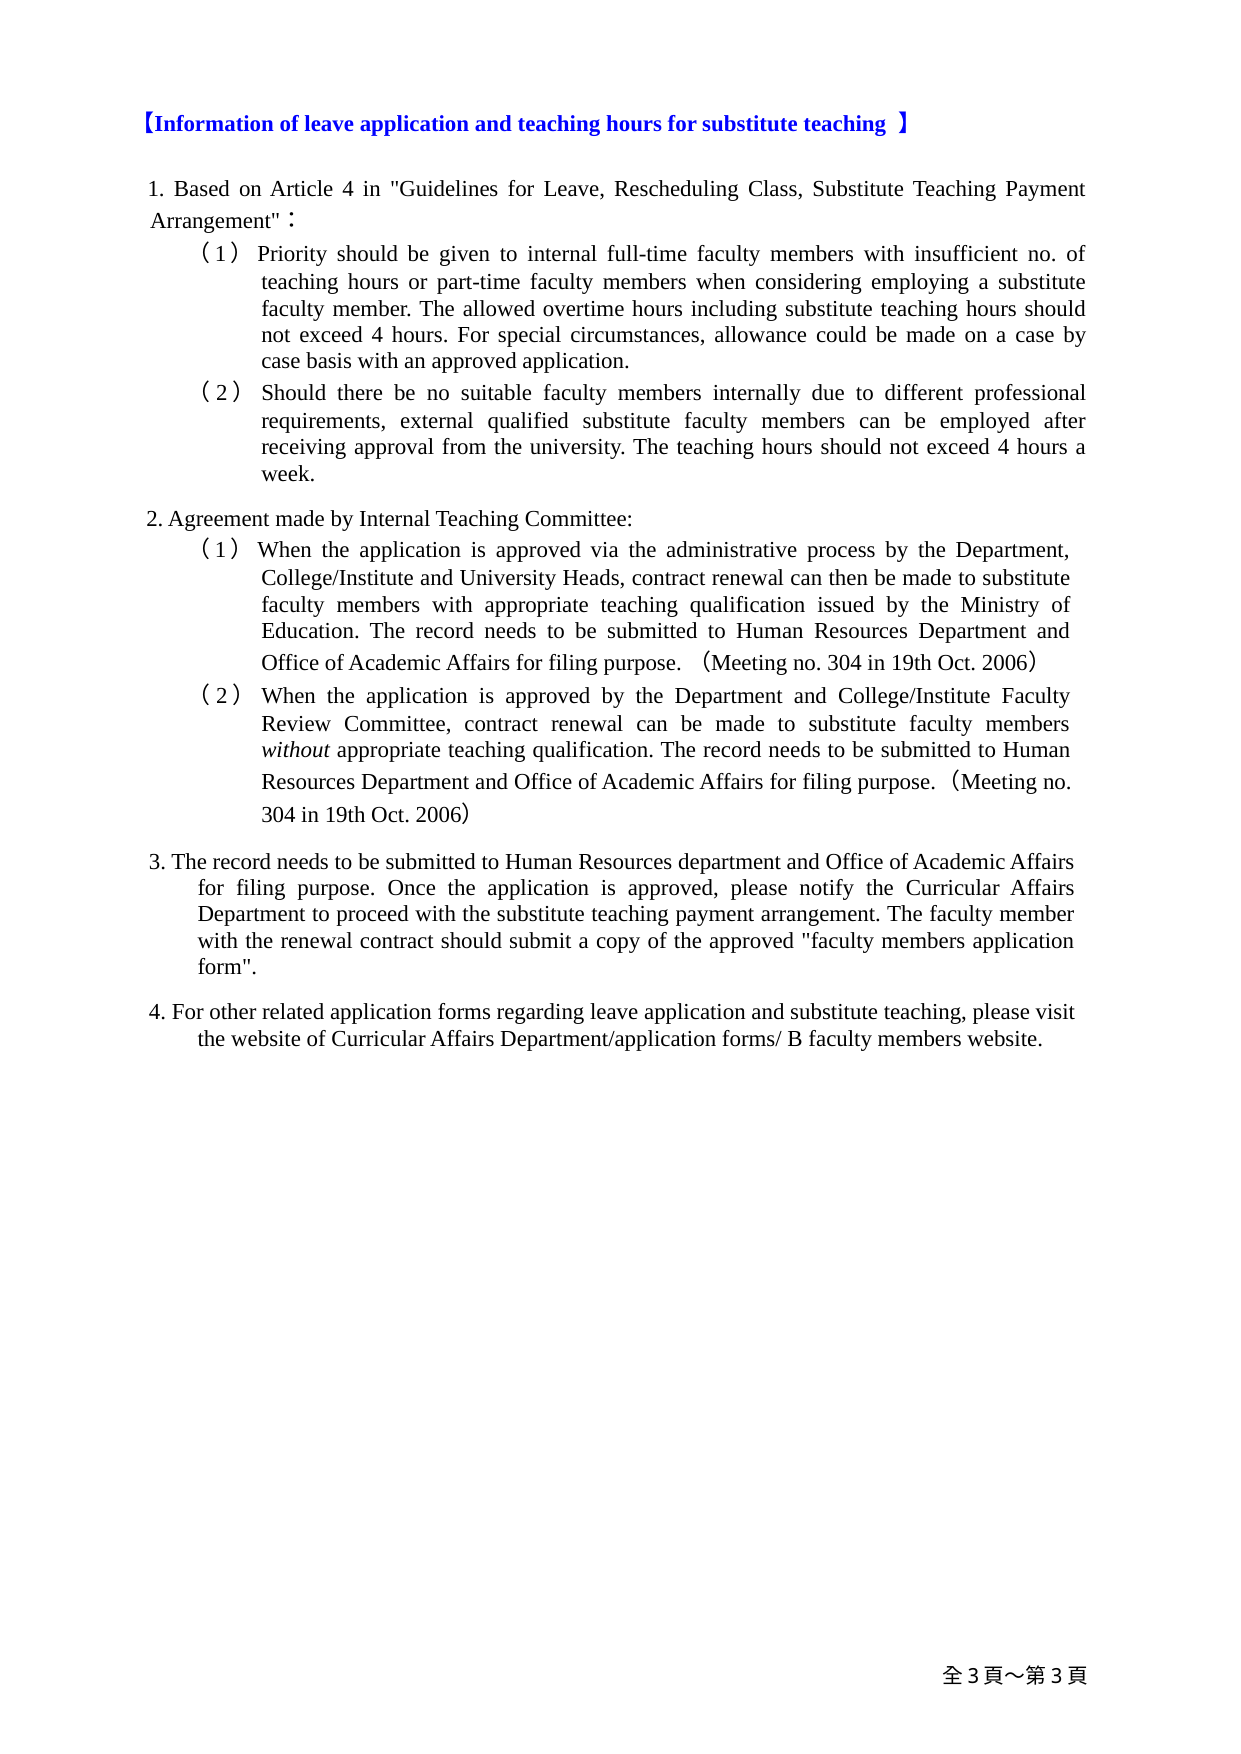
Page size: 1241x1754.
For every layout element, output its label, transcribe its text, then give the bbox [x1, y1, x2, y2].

text 1. Based on Article 4 in "Guidelines for Leave, Rescheduling Class, Substitute Teaching Payment Arrangement"： [147, 176, 1087, 235]
text 【Information of leave application and teaching hours for substitute teaching 】 [131, 105, 1087, 138]
text （2）Should there be no suitable faculty members internally due to different professional requirements, external qualified substitute faculty members can be employed after receiving approval from the university. The teaching hours should not exceed 4 hours a week. [187, 374, 1087, 486]
text 3. The record needs to be submitted to Human Resources department and Office of Academic Affairs for filing purpose. Once the application is approved, please notify the Curricular Affairs Department to proceed with the substitute teaching payment arrangement. The faculty member with the renewal contract should submit a copy of the approved "faculty members application form". [149, 848, 1076, 979]
text 4. For other related application forms regarding leave application and substitute teaching, please visit the website of Curricular Affairs Department/application forms/ B faculty members website. [149, 998, 1076, 1051]
text （1）When the application is approved via the administrative process by the Department, College/Institute and University Heads, contract renewal can then be made to substitute faculty members with appropriate teaching qualification issued by the Ministry of Education. The record needs to be submitted to Human Resources Department and Office of Academic Affairs for filing purpose. （Meeting no. 304 in 19th Oct. 2006） [187, 531, 1071, 677]
text （2）When the application is approved by the Department and College/Institute Faculty Review Committee, contract renewal can be made to substitute faculty members without appropriate teaching qualification. The record needs to be submitted to Human Resources Department and Office of Academic Affairs for filing purpose.（Meeting no. 304 in 19th Oct. 2006） [187, 677, 1071, 829]
text （1）Priority should be given to internal full-time faculty members with insufficient no. of teaching hours or part-time faculty members when considering employing a substitute faculty member. The allowed overtime hours including substitute teaching hours should not exceed 4 hours. For special circumstances, allowance could be made on a case by case basis with an approved application. [187, 235, 1087, 374]
text 2. Agreement made by Internal Teaching Committee: [131, 505, 1071, 531]
